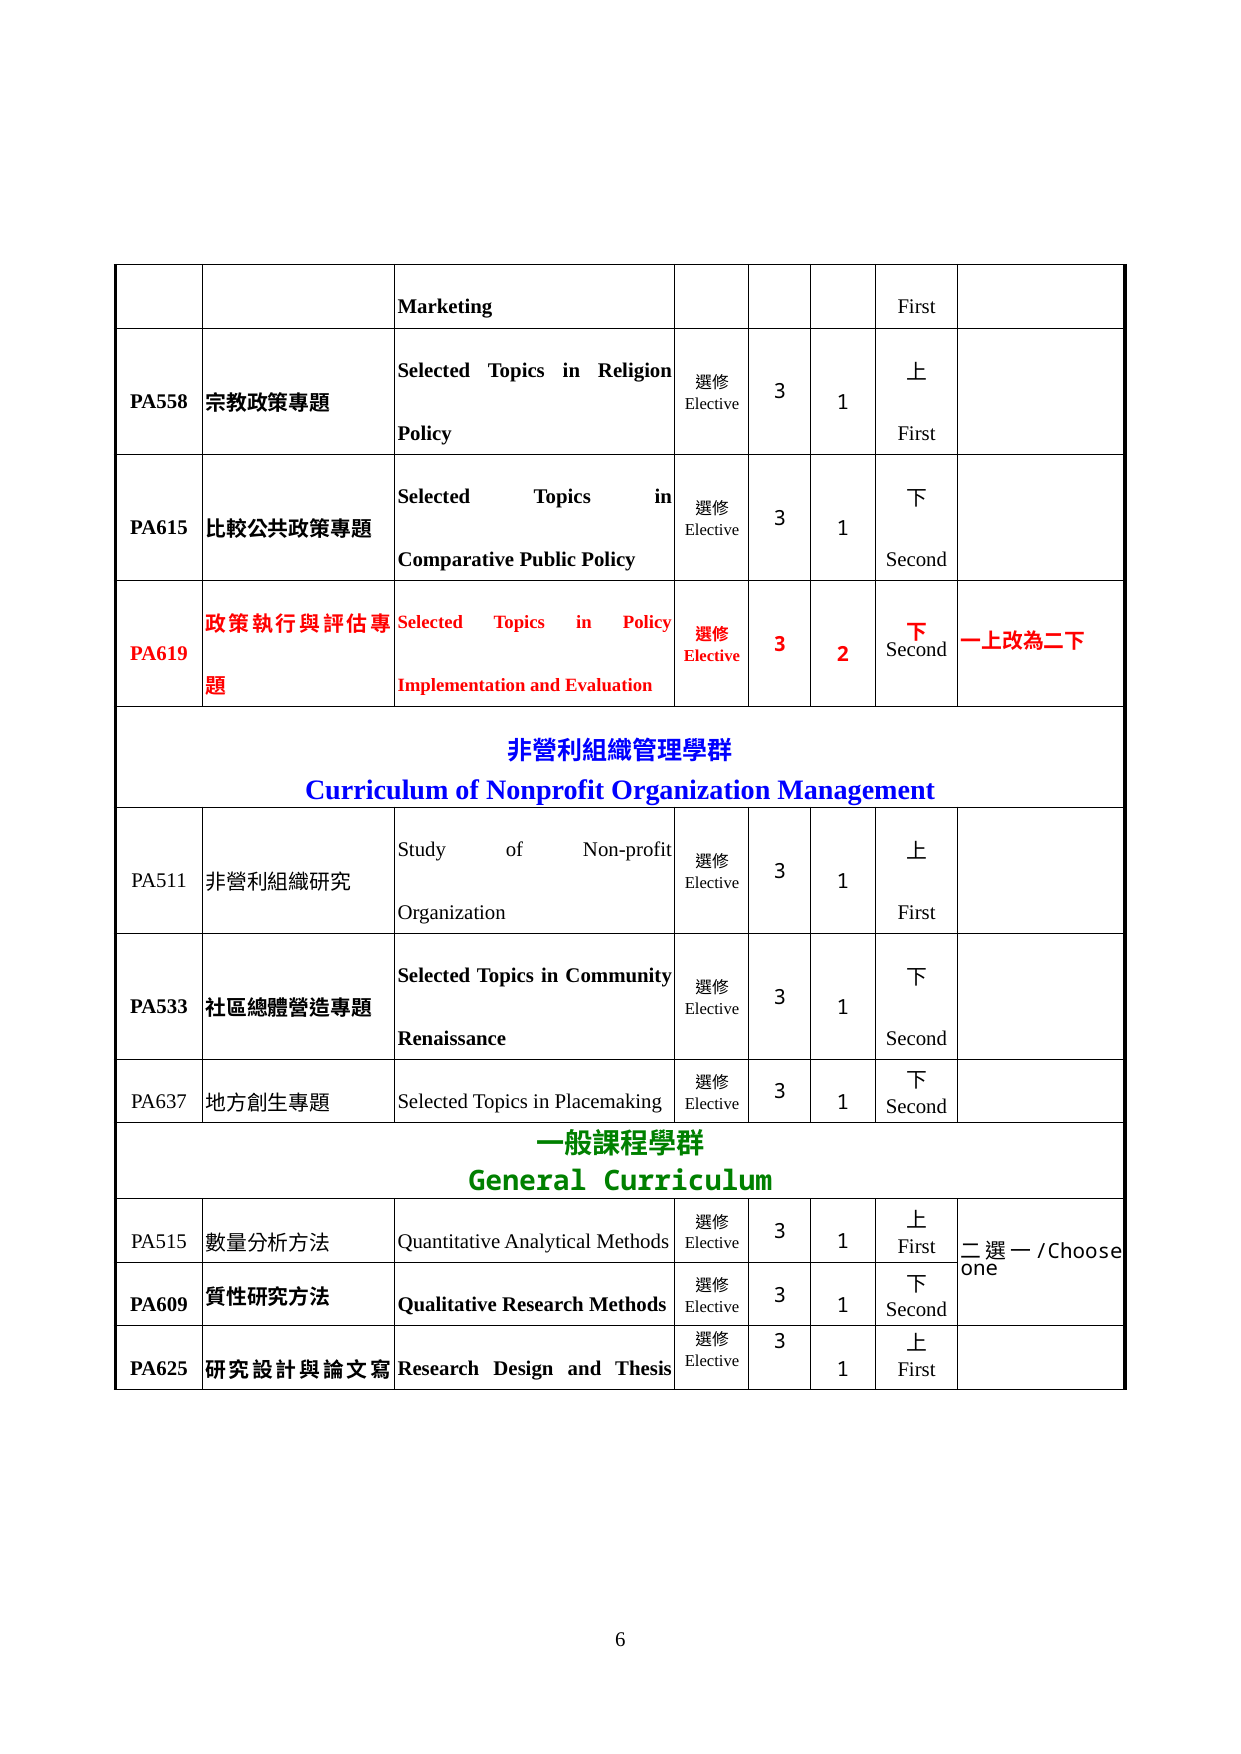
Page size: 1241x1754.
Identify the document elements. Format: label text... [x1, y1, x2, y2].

table_cell 選修 Elective [675, 581, 748, 706]
table_cell 選修 Elective [675, 1199, 748, 1262]
table_cell 質性研究方法 [203, 1263, 394, 1325]
table_cell [811, 265, 875, 327]
table_cell 1 [811, 1326, 875, 1389]
table_cell Marketing [395, 265, 674, 327]
table_cell 上 First [876, 1326, 957, 1389]
table_cell 數量分析方法 [203, 1199, 394, 1262]
table_cell 一上改為二下 [958, 581, 1123, 706]
table_cell 3 [749, 1326, 810, 1389]
table_cell PA625 [117, 1326, 202, 1389]
table_cell [203, 265, 394, 327]
table_cell PA615 [117, 455, 202, 579]
table_cell 1 [811, 1060, 875, 1122]
table_cell [958, 455, 1123, 579]
table_cell Selected Topics in Policy Implementation and Evaluation [395, 581, 674, 706]
table_cell [958, 1060, 1123, 1122]
table_cell 下 Second [876, 1263, 957, 1325]
table_cell Selected Topics in Placemaking [395, 1060, 674, 1122]
table_cell 上 First [876, 1199, 957, 1262]
table_cell PA511 [117, 808, 202, 933]
table_cell [958, 1326, 1123, 1389]
table_cell 研究設計與論文寫 [203, 1326, 394, 1389]
table_cell 選修 Elective [675, 455, 748, 579]
table_cell 3 [749, 1263, 810, 1325]
table_cell 1 [811, 329, 875, 453]
table_cell 比較公共政策專題 [203, 455, 394, 579]
table_cell 2 [811, 581, 875, 706]
table_cell [958, 808, 1123, 933]
table_cell 3 [749, 329, 810, 453]
table_cell 下 Second [876, 455, 957, 579]
table_cell 3 [749, 1060, 810, 1122]
table_cell 下 Second [876, 1060, 957, 1122]
table_cell 選修 Elective [675, 329, 748, 453]
table_cell Selected Topics in Religion Policy [395, 329, 674, 453]
table_cell Study of Non-profit Organization [395, 808, 674, 933]
table_cell [958, 934, 1123, 1059]
table_cell 1 [811, 1263, 875, 1325]
table_cell 1 [811, 808, 875, 933]
table_cell 上 First [876, 329, 957, 453]
table_cell [675, 265, 748, 327]
table_cell Selected Topics in Comparative Public Policy [395, 455, 674, 579]
table_cell PA515 [117, 1199, 202, 1262]
table_cell PA609 [117, 1263, 202, 1325]
table_cell 下 Second [876, 934, 957, 1059]
table_cell Selected Topics in Community Renaissance [395, 934, 674, 1059]
table_cell PA637 [117, 1060, 202, 1122]
table_cell First [876, 265, 957, 327]
table_cell 3 [749, 455, 810, 579]
table_cell 二選一/Choose one [958, 1199, 1123, 1325]
table_cell 非營利組織研究 [203, 808, 394, 933]
table_cell PA558 [117, 329, 202, 453]
table_cell 選修 Elective [675, 934, 748, 1059]
table_cell 1 [811, 1199, 875, 1262]
table_cell [958, 329, 1123, 453]
table_cell [117, 265, 202, 327]
table_cell [749, 265, 810, 327]
table_cell 3 [749, 808, 810, 933]
table_cell 3 [749, 934, 810, 1059]
table_cell 政策執行與評估專題 [203, 581, 394, 706]
table_cell 選修 Elective [675, 1060, 748, 1122]
table_cell 非營利組織管理學群 Curriculum of Nonprofit Organization Management [117, 707, 1123, 807]
table_cell [958, 265, 1123, 327]
table_cell 社區總體營造專題 [203, 934, 394, 1059]
table_cell PA619 [117, 581, 202, 706]
table_cell 選修 Elective [675, 808, 748, 933]
table_cell 地方創生專題 [203, 1060, 394, 1122]
table_cell Research Design and Thesis [395, 1326, 674, 1389]
table_cell 下 Second [876, 581, 957, 706]
table_cell 上 First [876, 808, 957, 933]
table_cell 選修 Elective [675, 1326, 748, 1389]
table_cell 宗教政策專題 [203, 329, 394, 453]
table_cell 3 [749, 1199, 810, 1262]
table_cell 1 [811, 934, 875, 1059]
table_cell Qualitative Research Methods [395, 1263, 674, 1325]
table_cell PA533 [117, 934, 202, 1059]
table_cell 選修 Elective [675, 1263, 748, 1325]
table_cell 3 [749, 581, 810, 706]
table_cell 一般課程學群 General Curriculum [117, 1123, 1123, 1198]
table_cell Quantitative Analytical Methods [395, 1199, 674, 1262]
table_cell 1 [811, 455, 875, 579]
